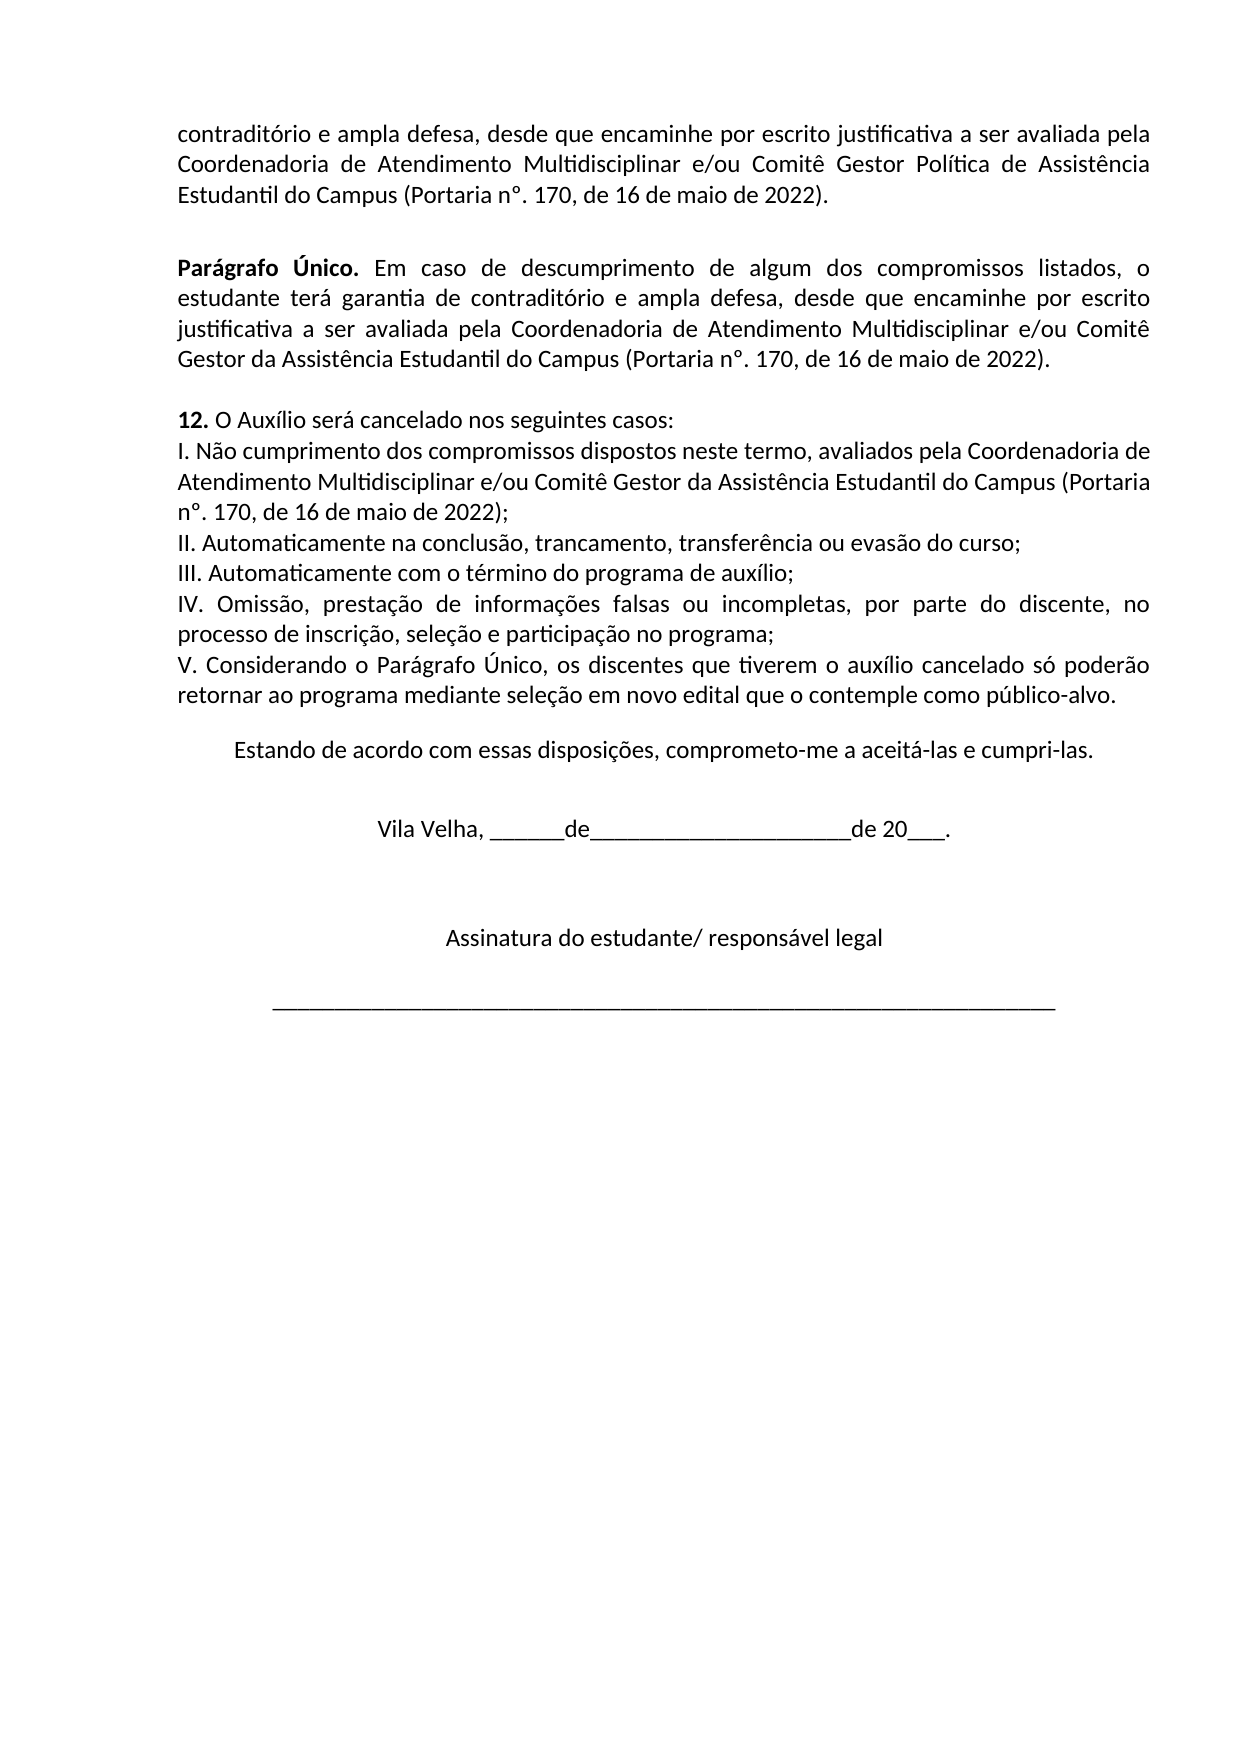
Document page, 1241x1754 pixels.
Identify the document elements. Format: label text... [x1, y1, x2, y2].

text 12. O Auxílio será cancelado nos seguintes casos: [177, 404, 1152, 435]
text contraditório e ampla defesa, desde que encaminhe por escrito justificativa a ser avaliada pela Coordenadoria de Atendimento Multidisciplinar e/ou Comitê Gestor Política de Assistência Estudantil do Campus (Portaria nº. 170, de 16 de maio de 2022). [177, 118, 1152, 210]
text V. Considerando o Parágrafo Único, os discentes que tiverem o auxílio cancelado só poderão retornar ao programa mediante seleção em novo edital que o contemple como público-alvo. [177, 649, 1152, 710]
text I. Não cumprimento dos compromissos dispostos neste termo, avaliados pela Coordenadoria de Atendimento Multidisciplinar e/ou Comitê Gestor da Assistência Estudantil do Campus (Portaria nº. 170, de 16 de maio de 2022); [177, 435, 1152, 527]
text IV. Omissão, prestação de informações falsas ou incompletas, por parte do discente, no processo de inscrição, seleção e participação no programa; [177, 588, 1152, 649]
text II. Automaticamente na conclusão, trancamento, transferência ou evasão do curso; [177, 527, 1152, 557]
text Parágrafo Único. Em caso de descumprimento de algum dos compromissos listados, o estudante terá garantia de contraditório e ampla defesa, desde que encaminhe por escrito justificativa a ser avaliada pela Coordenadoria de Atendimento Multidisciplinar e/ou Comitê Gestor da Assistência Estudantil do Campus (Portaria nº. 170, de 16 de maio de 2022). [177, 252, 1152, 374]
text III. Automaticamente com o término do programa de auxílio; [177, 557, 1152, 588]
text Assinatura do estudante/ responsável legal [177, 922, 1152, 953]
text _______________________________________________________________ [177, 983, 1152, 1014]
text Vila Velha, ______de_____________________de 20___. [177, 813, 1152, 843]
text Estando de acordo com essas disposições, comprometo-me a aceitá-las e cumpri-las. [177, 734, 1152, 764]
